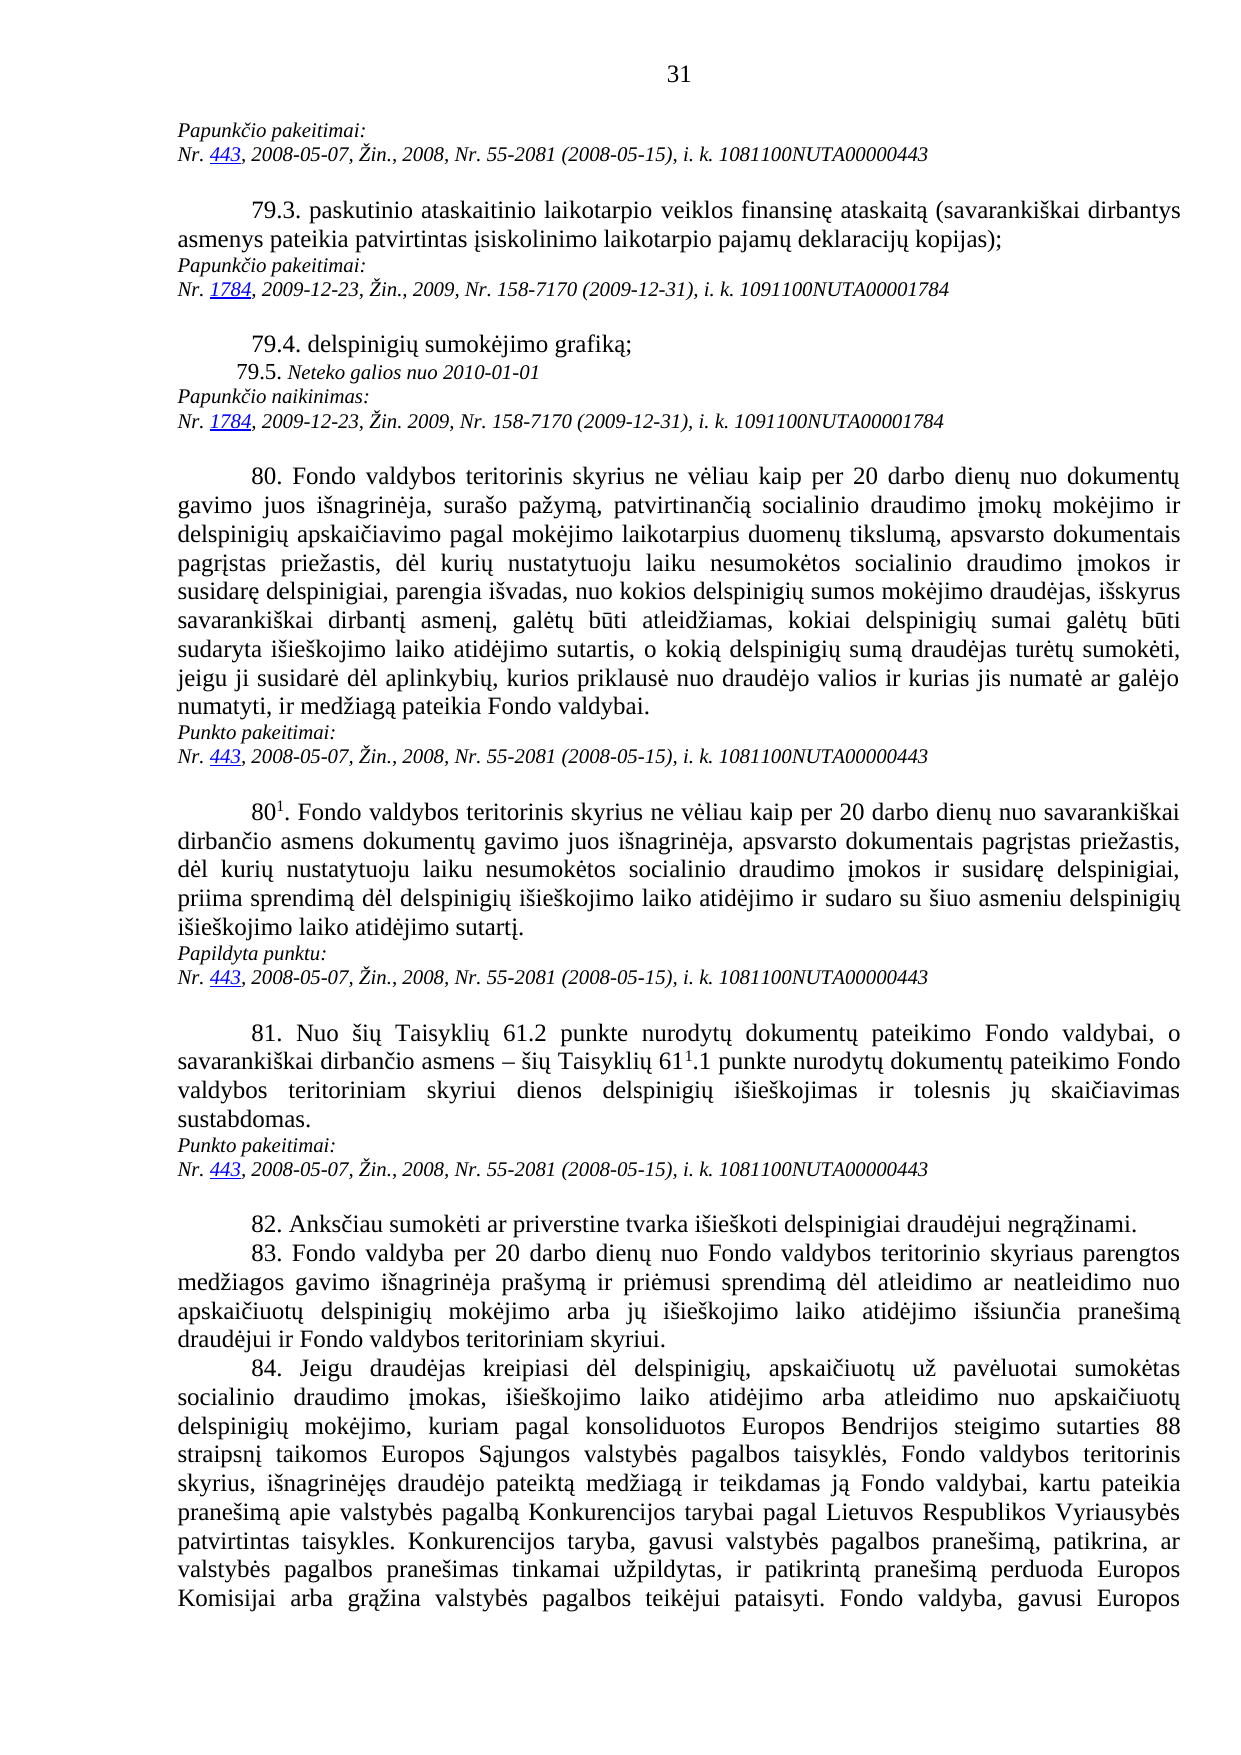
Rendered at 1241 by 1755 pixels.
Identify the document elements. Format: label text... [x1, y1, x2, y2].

text 82. Anksčiau sumokėti ar priverstine tvarka išieškoti delspinigiai draudėjui negrąžinami. [177, 1209, 1181, 1238]
text 79.3. paskutinio ataskaitinio laikotarpio veiklos finansinę ataskaitą (savarankiškai dirbantys asmenys pateikia patvirtintas įsiskolinimo laikotarpio pajamų deklaracijų kopijas); [177, 195, 1181, 252]
text Punkto pakeitimai: [177, 720, 1181, 744]
text Papunkčio pakeitimai: [177, 252, 1181, 277]
text 81. Nuo šių Taisyklių 61.2 punkte nurodytų dokumentų pateikimo Fondo valdybai, o savarankiškai dirbančio asmens – šių Taisyklių 611.1 punkte nurodytų dokumentų pateikimo Fondo valdybos teritoriniam skyriui dienos delspinigių išieškojimas ir tolesnis jų skaičiavimas sustabdomas. [177, 1018, 1181, 1133]
text Nr. 1784, 2009-12-23, Žin. 2009, Nr. 158-7170 (2009-12-31), i. k. 1091100NUTA00001784 [177, 408, 1181, 433]
text 83. Fondo valdyba per 20 darbo dienų nuo Fondo valdybos teritorinio skyriaus parengtos medžiagos gavimo išnagrinėja prašymą ir priėmusi sprendimą dėl atleidimo ar neatleidimo nuo apskaičiuotų delspinigių mokėjimo arba jų išieškojimo laiko atidėjimo išsiunčia pranešimą draudėjui ir Fondo valdybos teritoriniam skyriui. [177, 1238, 1181, 1353]
text Nr. 443, 2008-05-07, Žin., 2008, Nr. 55-2081 (2008-05-15), i. k. 1081100NUTA00000443 [177, 744, 1181, 768]
text Nr. 1784, 2009-12-23, Žin., 2009, Nr. 158-7170 (2009-12-31), i. k. 1091100NUTA00001784 [177, 277, 1181, 301]
text Nr. 443, 2008-05-07, Žin., 2008, Nr. 55-2081 (2008-05-15), i. k. 1081100NUTA00000443 [177, 965, 1181, 989]
text Papunkčio pakeitimai: [177, 118, 1181, 142]
text Papunkčio naikinimas: [177, 384, 1181, 408]
text Nr. 443, 2008-05-07, Žin., 2008, Nr. 55-2081 (2008-05-15), i. k. 1081100NUTA00000443 [177, 142, 1181, 166]
text 801. Fondo valdybos teritorinis skyrius ne vėliau kaip per 20 darbo dienų nuo savarankiškai dirbančio asmens dokumentų gavimo juos išnagrinėja, apsvarsto dokumentais pagrįstas priežastis, dėl kurių nustatytuoju laiku nesumokėtos socialinio draudimo įmokos ir susidarę delspinigiai, priima sprendimą dėl delspinigių išieškojimo laiko atidėjimo ir sudaro su šiuo asmeniu delspinigių išieškojimo laiko atidėjimo sutartį. [177, 797, 1181, 941]
text 80. Fondo valdybos teritorinis skyrius ne vėliau kaip per 20 darbo dienų nuo dokumentų gavimo juos išnagrinėja, surašo pažymą, patvirtinančią socialinio draudimo įmokų mokėjimo ir delspinigių apskaičiavimo pagal mokėjimo laikotarpius duomenų tikslumą, apsvarsto dokumentais pagrįstas priežastis, dėl kurių nustatytuoju laiku nesumokėtos socialinio draudimo įmokos ir susidarę delspinigiai, parengia išvadas, nuo kokios delspinigių sumos mokėjimo draudėjas, išskyrus savarankiškai dirbantį asmenį, galėtų būti atleidžiamas, kokiai delspinigių sumai galėtų būti sudaryta išieškojimo laiko atidėjimo sutartis, o kokią delspinigių sumą draudėjas turėtų sumokėti, jeigu ji susidarė dėl aplinkybių, kurios priklausė nuo draudėjo valios ir kurias jis numatė ar galėjo numatyti, ir medžiagą pateikia Fondo valdybai. [177, 461, 1181, 720]
text Punkto pakeitimai: [177, 1133, 1181, 1157]
text 79.5. Neteko galios nuo 2010-01-01 [177, 358, 1181, 384]
text 79.4. delspinigių sumokėjimo grafiką; [177, 329, 1181, 358]
text Nr. 443, 2008-05-07, Žin., 2008, Nr. 55-2081 (2008-05-15), i. k. 1081100NUTA00000443 [177, 1157, 1181, 1181]
text 84. Jeigu draudėjas kreipiasi dėl delspinigių, apskaičiuotų už pavėluotai sumokėtas socialinio draudimo įmokas, išieškojimo laiko atidėjimo arba atleidimo nuo apskaičiuotų delspinigių mokėjimo, kuriam pagal konsoliduotos Europos Bendrijos steigimo sutarties 88 straipsnį taikomos Europos Sąjungos valstybės pagalbos taisyklės, Fondo valdybos teritorinis skyrius, išnagrinėjęs draudėjo pateiktą medžiagą ir teikdamas ją Fondo valdybai, kartu pateikia pranešimą apie valstybės pagalbą Konkurencijos tarybai pagal Lietuvos Respublikos Vyriausybės patvirtintas taisykles. Konkurencijos taryba, gavusi valstybės pagalbos pranešimą, patikrina, ar valstybės pagalbos pranešimas tinkamai užpildytas, ir patikrintą pranešimą perduoda Europos Komisijai arba grąžina valstybės pagalbos teikėjui pataisyti. Fondo valdyba, gavusi Europos [177, 1353, 1181, 1612]
text Papildyta punktu: [177, 941, 1181, 965]
